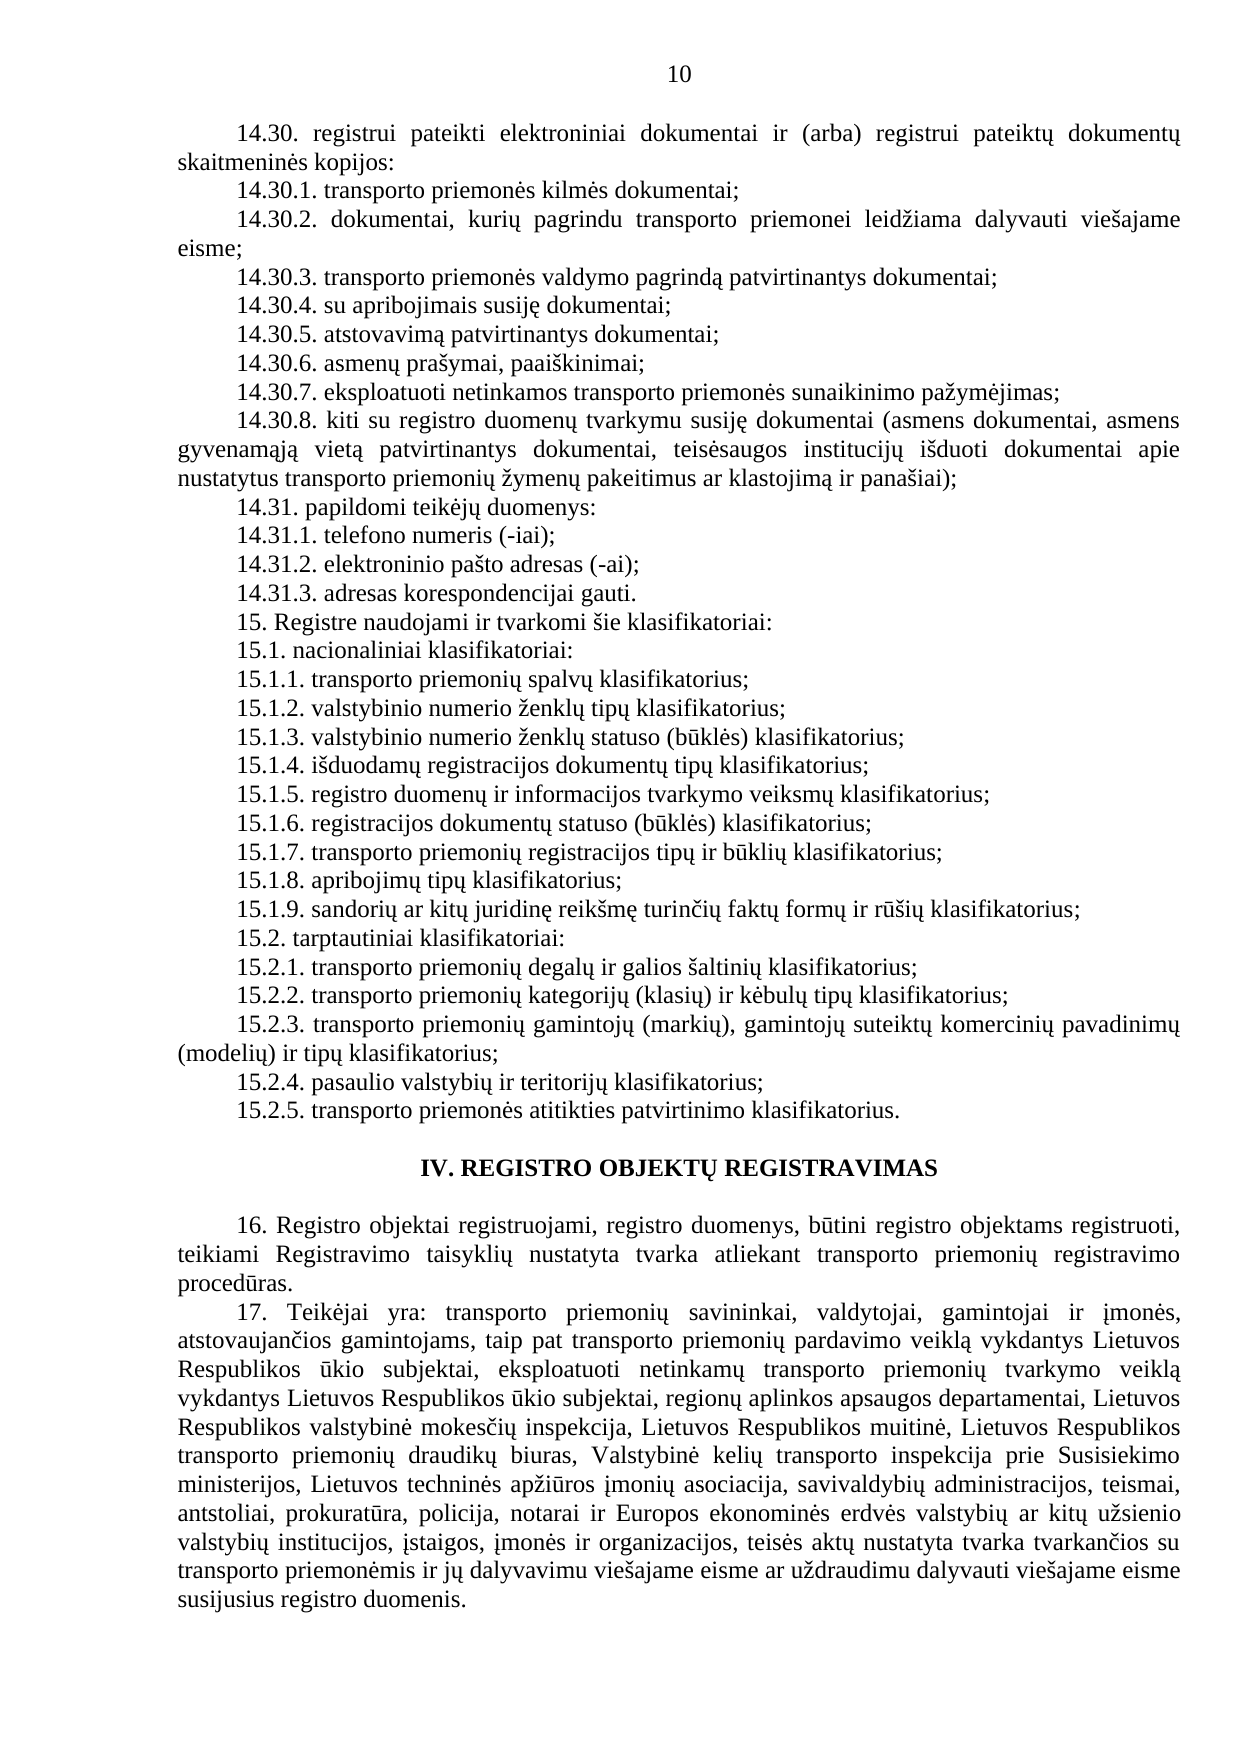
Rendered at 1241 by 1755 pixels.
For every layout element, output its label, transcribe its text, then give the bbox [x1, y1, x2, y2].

text 15.1.6. registracijos dokumentų statuso (būklės) klasifikatorius; [177, 808, 1181, 837]
text 17. Teikėjai yra: transporto priemonių savininkai, valdytojai, gamintojai ir įmonės, atstovaujančios gamintojams, taip pat transporto priemonių pardavimo veiklą vykdantys Lietuvos Respublikos ūkio subjektai, eksploatuoti netinkamų transporto priemonių tvarkymo veiklą vykdantys Lietuvos Respublikos ūkio subjektai, regionų aplinkos apsaugos departamentai, Lietuvos Respublikos valstybinė mokesčių inspekcija, Lietuvos Respublikos muitinė, Lietuvos Respublikos transporto priemonių draudikų biuras, Valstybinė kelių transporto inspekcija prie Susisiekimo ministerijos, Lietuvos techninės apžiūros įmonių asociacija, savivaldybių administracijos, teismai, antstoliai, prokuratūra, policija, notarai ir Europos ekonominės erdvės valstybių ar kitų užsienio valstybių institucijos, įstaigos, įmonės ir organizacijos, teisės aktų nustatyta tvarka tvarkančios su transporto priemonėmis ir jų dalyvavimu viešajame eisme ar uždraudimu dalyvauti viešajame eisme susijusius registro duomenis. [177, 1297, 1181, 1613]
text 14.30.1. transporto priemonės kilmės dokumentai; [177, 176, 1181, 204]
text 15.1.3. valstybinio numerio ženklų statuso (būklės) klasifikatorius; [177, 722, 1181, 751]
text 14.30.5. atstovavimą patvirtinantys dokumentai; [177, 319, 1181, 348]
text 15.2. tarptautiniai klasifikatoriai: [177, 923, 1181, 952]
text 16. Registro objektai registruojami, registro duomenys, būtini registro objektams registruoti, teikiami Registravimo taisyklių nustatyta tvarka atliekant transporto priemonių registravimo procedūras. [177, 1211, 1181, 1297]
text 15.1.7. transporto priemonių registracijos tipų ir būklių klasifikatorius; [177, 837, 1181, 866]
text 15.1. nacionaliniai klasifikatoriai: [177, 636, 1181, 664]
text 15.1.1. transporto priemonių spalvų klasifikatorius; [177, 664, 1181, 693]
text 14.31.3. adresas korespondencijai gauti. [177, 578, 1181, 607]
text 15.1.2. valstybinio numerio ženklų tipų klasifikatorius; [177, 693, 1181, 722]
text 14.30.2. dokumentai, kurių pagrindu transporto priemonei leidžiama dalyvauti viešajame eisme; [177, 204, 1181, 262]
text 15. Registre naudojami ir tvarkomi šie klasifikatoriai: [177, 607, 1181, 636]
text 14.30.3. transporto priemonės valdymo pagrindą patvirtinantys dokumentai; [177, 262, 1181, 291]
text 15.2.3. transporto priemonių gamintojų (markių), gamintojų suteiktų komercinių pavadinimų (modelių) ir tipų klasifikatorius; [177, 1009, 1181, 1067]
text 14.30.6. asmenų prašymai, paaiškinimai; [177, 348, 1181, 377]
text 15.1.5. registro duomenų ir informacijos tvarkymo veiksmų klasifikatorius; [177, 779, 1181, 808]
text IV. REGISTRO OBJEKTŲ REGISTRAVIMAS [177, 1153, 1181, 1182]
text 15.2.4. pasaulio valstybių ir teritorijų klasifikatorius; [177, 1067, 1181, 1096]
text 14.30. registrui pateikti elektroniniai dokumentai ir (arba) registrui pateiktų dokumentų skaitmeninės kopijos: [177, 118, 1181, 176]
text 14.31.1. telefono numeris (-iai); [177, 521, 1181, 549]
text 15.2.5. transporto priemonės atitikties patvirtinimo klasifikatorius. [177, 1096, 1181, 1124]
text 14.31.2. elektroninio pašto adresas (-ai); [177, 549, 1181, 578]
text 15.1.9. sandorių ar kitų juridinę reikšmę turinčių faktų formų ir rūšių klasifikatorius; [177, 894, 1181, 923]
text 15.2.1. transporto priemonių degalų ir galios šaltinių klasifikatorius; [177, 952, 1181, 981]
text 15.1.4. išduodamų registracijos dokumentų tipų klasifikatorius; [177, 751, 1181, 779]
text 15.1.8. apribojimų tipų klasifikatorius; [177, 866, 1181, 894]
text 15.2.2. transporto priemonių kategorijų (klasių) ir kėbulų tipų klasifikatorius; [177, 981, 1181, 1009]
text 14.30.4. su apribojimais susiję dokumentai; [177, 291, 1181, 319]
text 14.30.7. eksploatuoti netinkamos transporto priemonės sunaikinimo pažymėjimas; [177, 377, 1181, 406]
text 14.30.8. kiti su registro duomenų tvarkymu susiję dokumentai (asmens dokumentai, asmens gyvenamąją vietą patvirtinantys dokumentai, teisėsaugos institucijų išduoti dokumentai apie nustatytus transporto priemonių žymenų pakeitimus ar klastojimą ir panašiai); [177, 406, 1181, 492]
text 14.31. papildomi teikėjų duomenys: [177, 492, 1181, 521]
